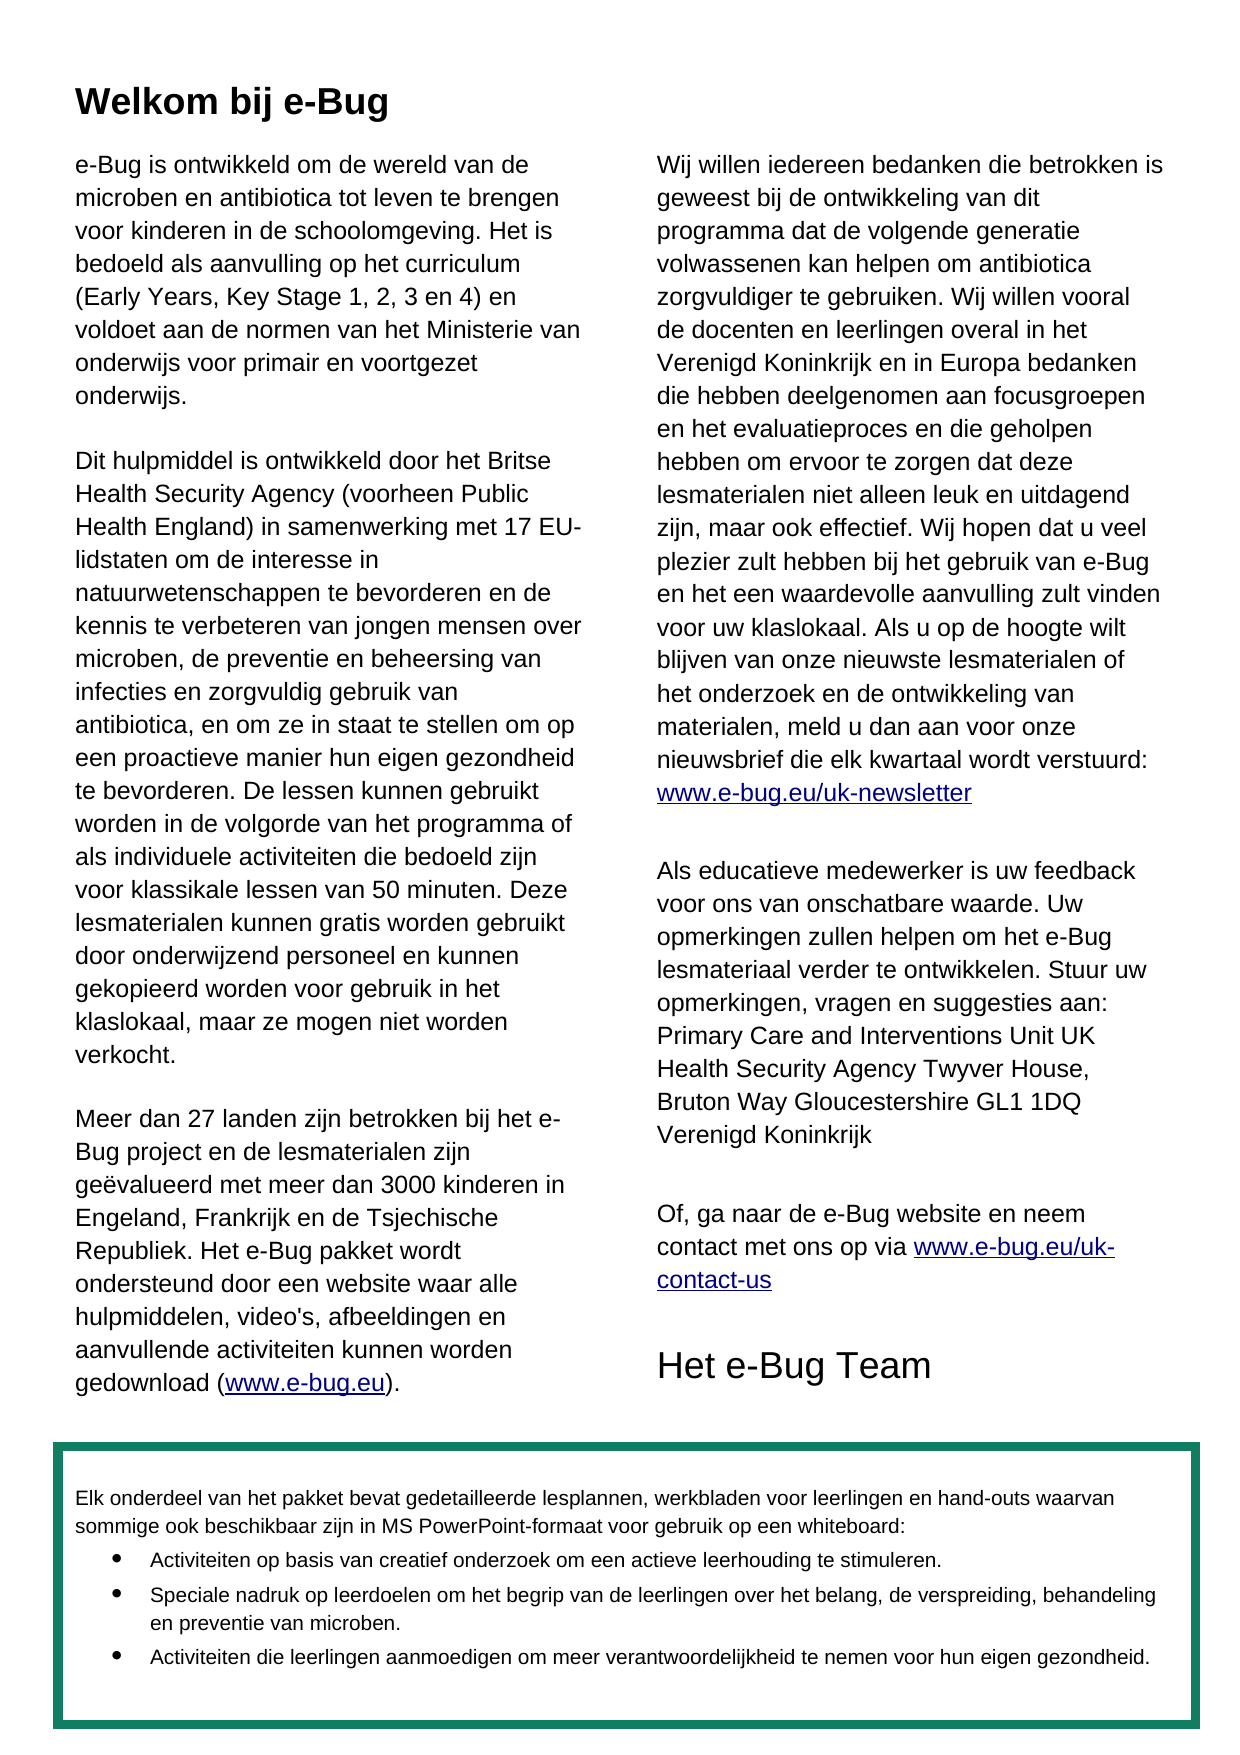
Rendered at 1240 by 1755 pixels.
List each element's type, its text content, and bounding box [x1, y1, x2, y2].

text e-Bug is ontwikkeld om de wereld van de microben en antibiotica tot leven te brengen voor kinderen in de schoolomgeving. Het is bedoeld als aanvulling op het curriculum (Early Years, Key Stage 1, 2, 3 en 4) en voldoet aan de normen van het Ministerie van onderwijs voor primair en voortgezet onderwijs. [75, 150, 583, 410]
text Als educatieve medewerker is uw feedback voor ons van onschatbare waarde. Uw opmerkingen zullen helpen om het e-Bug lesmateriaal verder te ontwikkelen. Stuur uw opmerkingen, vragen en suggesties aan: Primary Care and Interventions Unit UK Health Security Agency Twyver House, Bruton Way Gloucestershire GL1 1DQ Verenigd Koninkrijk [657, 856, 1164, 1149]
text Het e-Bug Team [657, 1343, 1164, 1387]
text Elk onderdeel van het pakket bevat gedetailleerde lesplannen, werkbladen voor leerlingen en hand-outs waarvan sommige ook beschikbaar zijn in MS PowerPoint-formaat voor gebruik op een whiteboard: [75, 1486, 1164, 1538]
list Speciale nadruk op leerdoelen om het begrip van de leerlingen over het belang, de verspreiding, behandeling en preventie van microben. [112, 1582, 1164, 1635]
text Meer dan 27 landen zijn betrokken bij het e-Bug project en de lesmaterialen zijn geëvalueerd met meer dan 3000 kinderen in Engeland, Frankrijk en de Tsjechische Republiek. Het e-Bug pakket wordt ondersteund door een website waar alle hulpmiddelen, video's, afbeeldingen en aanvullende activiteiten kunnen worden gedownload (www.e-bug.eu). [75, 1104, 583, 1397]
text Wij willen iedereen bedanken die betrokken is geweest bij de ontwikkeling van dit programma dat de volgende generatie volwassenen kan helpen om antibiotica zorgvuldiger te gebruiken. Wij willen vooral de docenten en leerlingen overal in het Verenigd Koninkrijk en in Europa bedanken die hebben deelgenomen aan focusgroepen en het evaluatieproces en die geholpen hebben om ervoor te zorgen dat deze lesmaterialen niet alleen leuk en uitdagend zijn, maar ook effectief. Wij hopen dat u veel plezier zult hebben bij het gebruik van e-Bug en het een waardevolle aanvulling zult vinden voor uw klaslokaal. Als u op de hoogte wilt blijven van onze nieuwste lesmaterialen of het onderzoek en de ontwikkeling van materialen, meld u dan aan voor onze nieuwsbrief die elk kwartaal wordt verstuurd: www.e-bug.eu/uk-newsletter [657, 150, 1164, 806]
list Activiteiten die leerlingen aanmoedigen om meer verantwoordelijkheid te nemen voor hun eigen gezondheid. [112, 1645, 1164, 1670]
text Dit hulpmiddel is ontwikkeld door het Britse Health Security Agency (voorheen Public Health England) in samenwerking met 17 EU-lidstaten om de interesse in natuurwetenschappen te bevorderen en de kennis te verbeteren van jongen mensen over microben, de preventie en beheersing van infecties en zorgvuldig gebruik van antibiotica, en om ze in staat te stellen om op een proactieve manier hun eigen gezondheid te bevorderen. De lessen kunnen gebruikt worden in de volgorde van het programma of als individuele activiteiten die bedoeld zijn voor klassikale lessen van 50 minuten. Deze lesmaterialen kunnen gratis worden gebruikt door onderwijzend personeel en kunnen gekopieerd worden voor gebruik in het klaslokaal, maar ze mogen niet worden verkocht. [75, 446, 583, 1069]
subtitle Welkom bij e-Bug [75, 79, 1164, 122]
list Activiteiten op basis van creatief onderzoek om een actieve leerhouding te stimuleren. [112, 1547, 1164, 1572]
text Of, ga naar de e-Bug website en neem contact met ons op via www.e-bug.eu/uk-contact-us [657, 1199, 1164, 1294]
